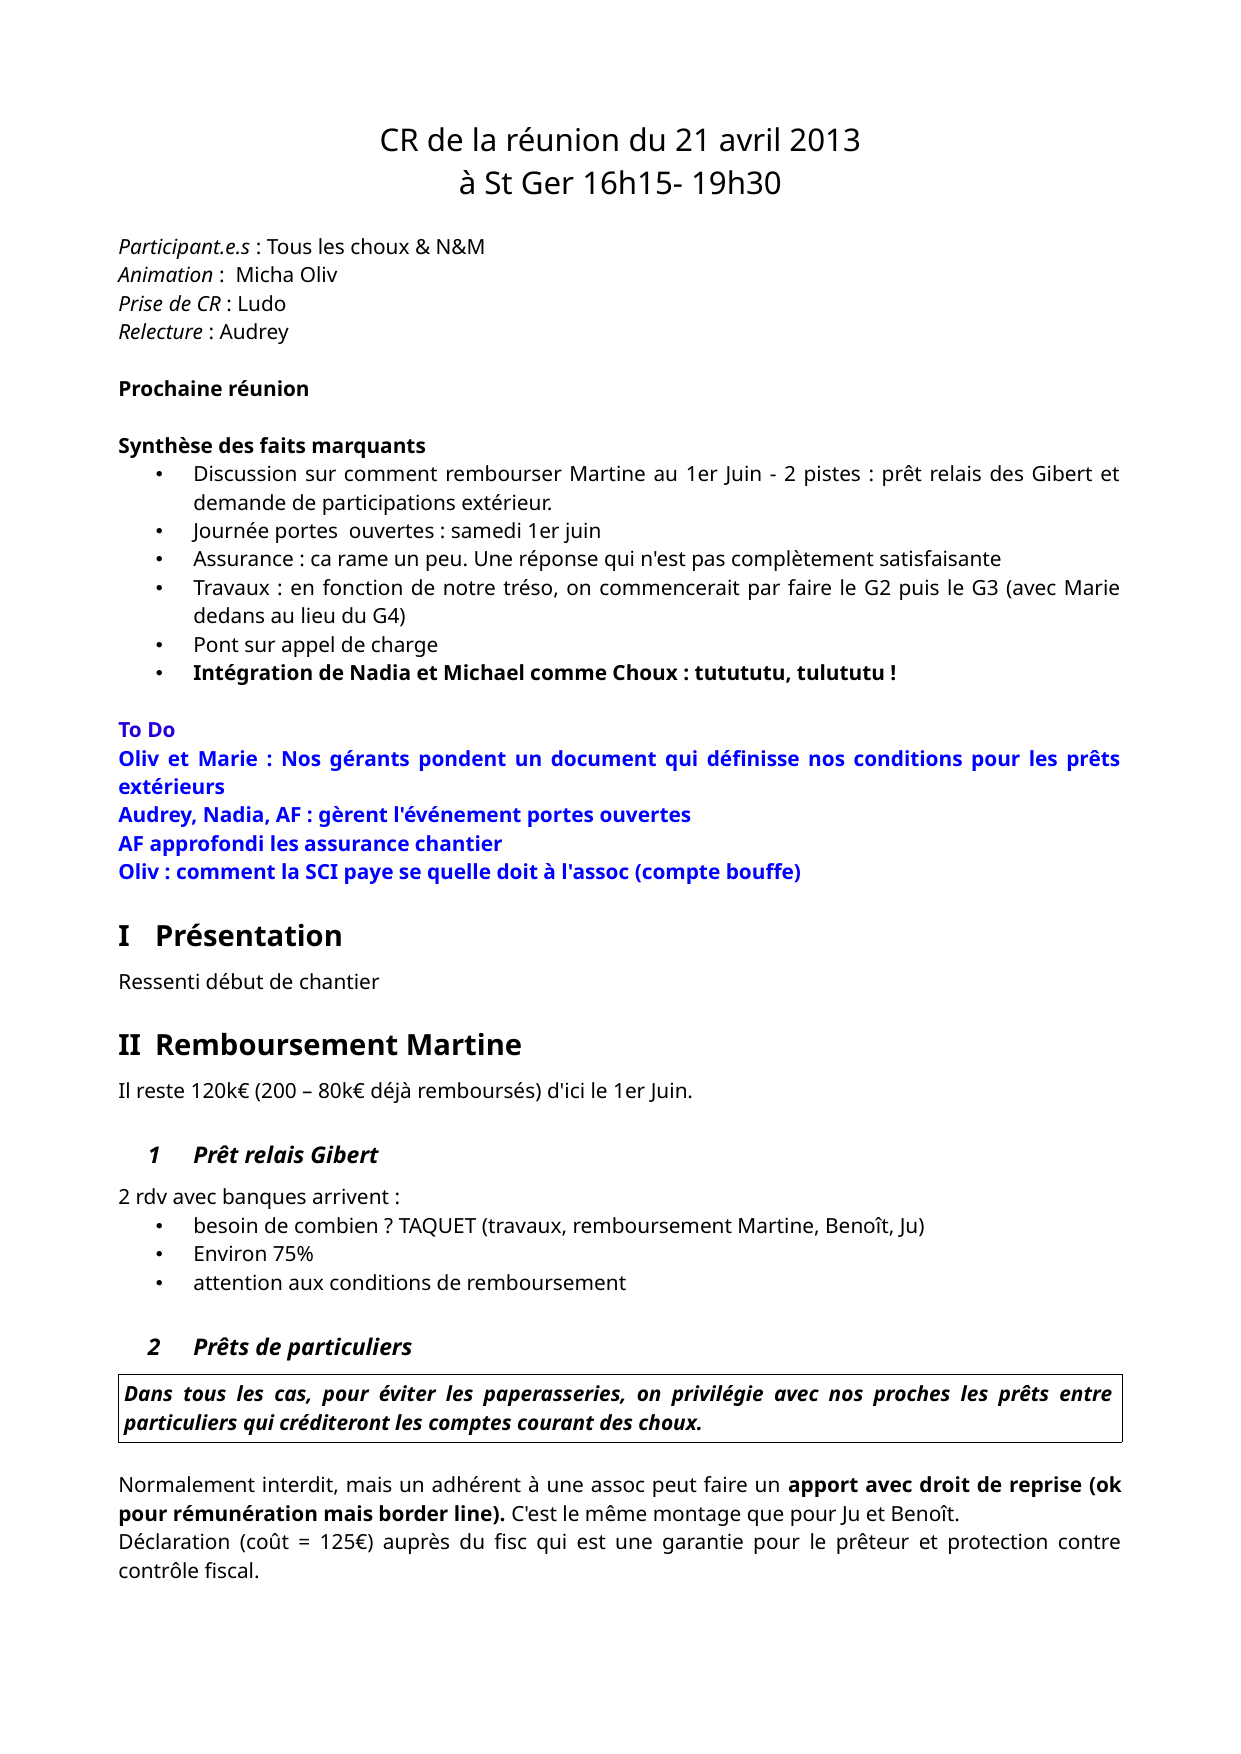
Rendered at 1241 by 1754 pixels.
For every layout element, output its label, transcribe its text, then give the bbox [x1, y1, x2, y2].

text Prise de CR : Ludo [118, 289, 1122, 317]
text Animation : Micha Oliv [118, 260, 1122, 289]
list Assurance : ca rame un peu. Une réponse qui n'est pas complètement satisfaisante [156, 544, 1122, 573]
text Ressenti début de chantier [118, 967, 1122, 995]
text CR de la réunion du 21 avril 2013 [118, 118, 1122, 161]
subtitle Remboursement Martine [118, 1024, 1122, 1064]
list Environ 75% [156, 1239, 1122, 1268]
text AF approfondi les assurance chantier [118, 829, 1122, 857]
text Participant.e.s : Tous les choux & N&M [118, 232, 1122, 260]
list besoin de combien ? TAQUET (travaux, remboursement Martine, Benoît, Ju) [156, 1211, 1122, 1239]
text Synthèse des faits marquants [118, 431, 1122, 459]
text Il reste 120k€ (200 – 80k€ déjà remboursés) d'ici le 1er Juin. [118, 1077, 1122, 1105]
text Oliv et Marie : Nos gérants pondent un document qui définisse nos conditions pour les prêts extérieurs [118, 744, 1122, 801]
table_header Dans tous les cas, pour éviter les paperasseries, on privilégie avec nos proches les prêts entre particuliers qui créditeront les comptes courant des choux. [119, 1375, 1122, 1442]
text Audrey, Nadia, AF : gèrent l'événement portes ouvertes [118, 801, 1122, 829]
list Pont sur appel de charge [156, 630, 1122, 658]
text Relecture : Audrey [118, 317, 1122, 346]
text à St Ger 16h15- 19h30 [118, 161, 1122, 203]
text 2 rdv avec banques arrivent : [118, 1182, 1122, 1211]
list Discussion sur comment rembourser Martine au 1er Juin - 2 pistes : prêt relais des Gibert et demande de participations extérieur. [156, 459, 1122, 516]
text To Do [118, 715, 1122, 744]
text Normalement interdit, mais un adhérent à une assoc peut faire un apport avec droit de reprise (ok pour rémunération mais border line). C'est le même montage que pour Ju et Benoît. [118, 1471, 1122, 1527]
subtitle Présentation [118, 915, 1122, 954]
subtitle Prêts de particuliers [148, 1331, 1122, 1362]
list Journée portes ouvertes : samedi 1er juin [156, 516, 1122, 544]
text Oliv : comment la SCI paye se quelle doit à l'assoc (compte bouffe) [118, 857, 1122, 886]
list Travaux : en fonction de notre tréso, on commencerait par faire le G2 puis le G3 (avec Marie dedans au lieu du G4) [156, 573, 1122, 630]
text Prochaine réunion [118, 374, 1122, 402]
list Intégration de Nadia et Michael comme Choux : tutututu, tulututu ! [156, 658, 1122, 687]
text Déclaration (coût = 125€) auprès du fisc qui est une garantie pour le prêteur et protection contre contrôle fiscal. [118, 1527, 1122, 1584]
subtitle Prêt relais Gibert [148, 1139, 1122, 1171]
list attention aux conditions de remboursement [156, 1268, 1122, 1296]
